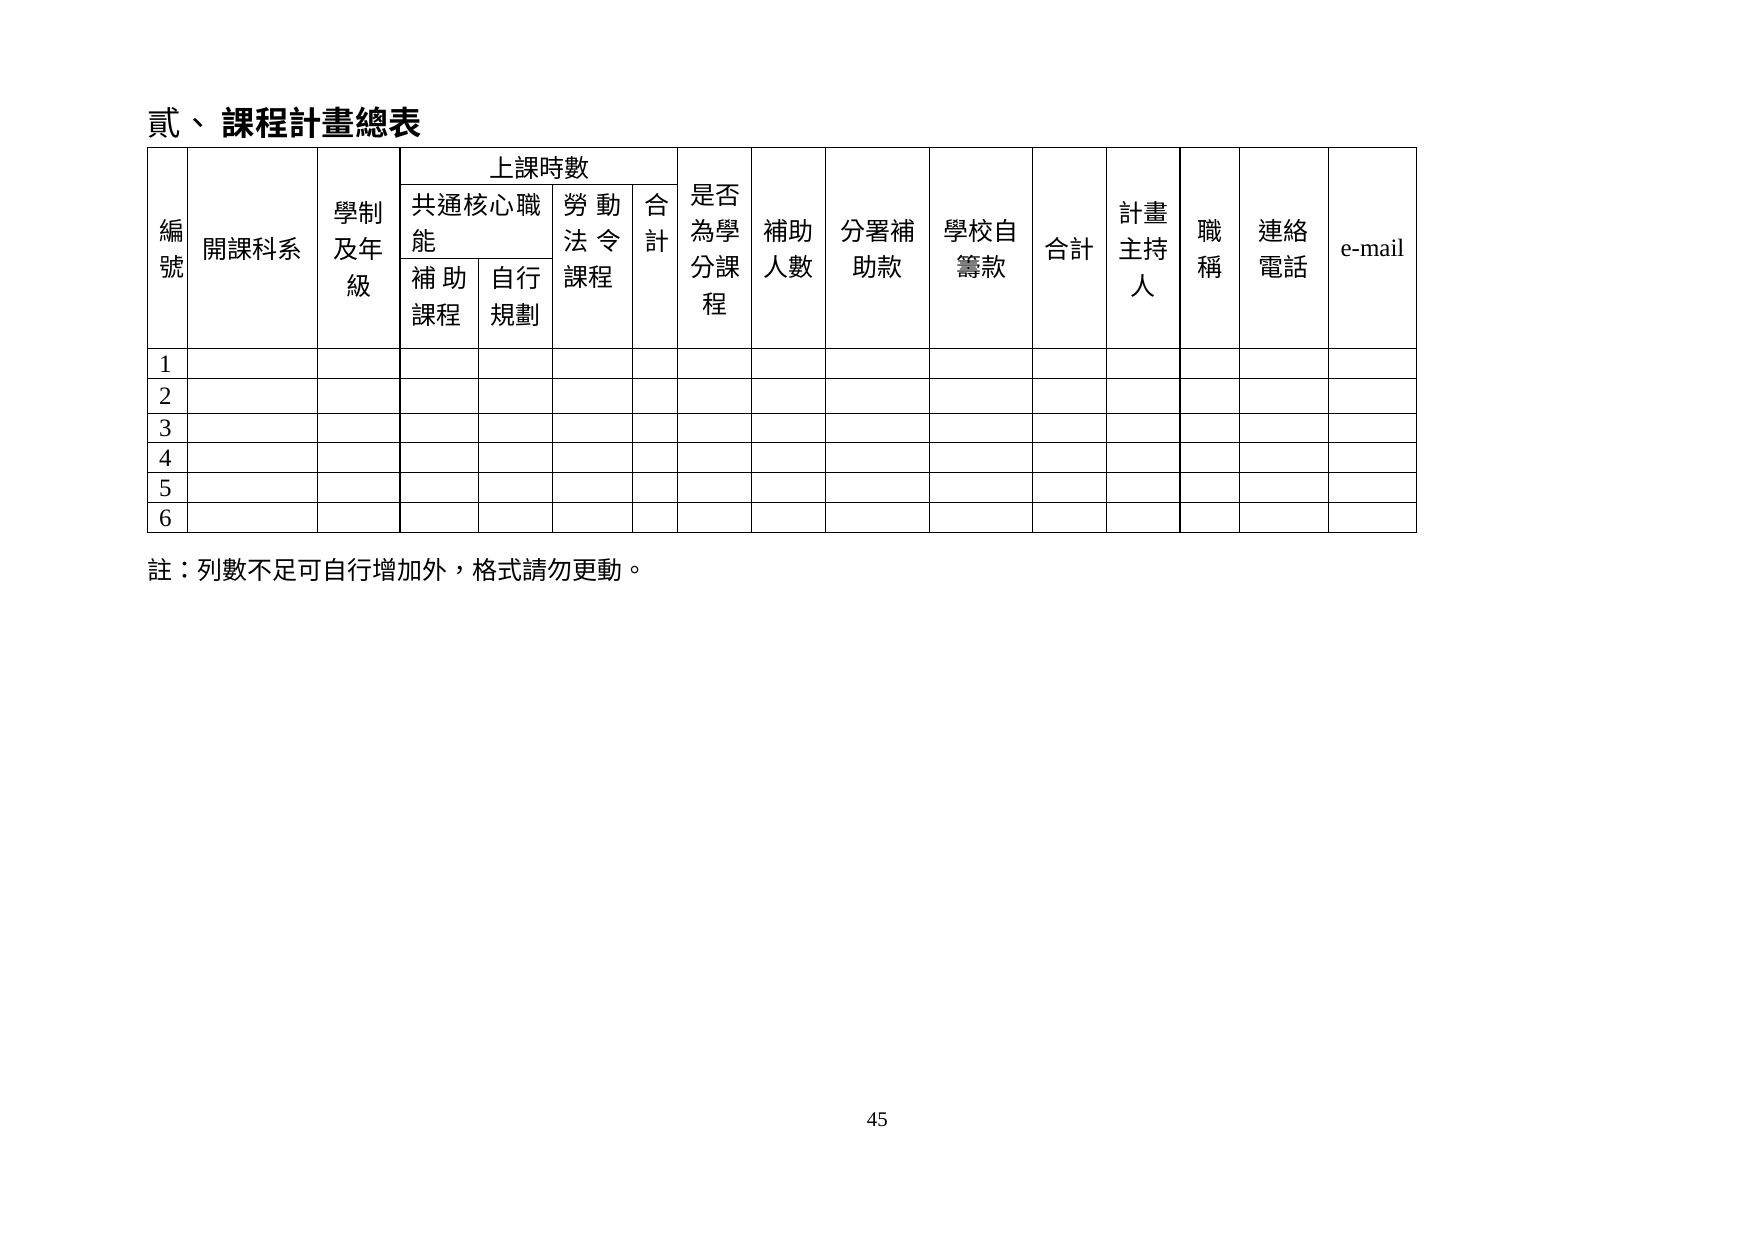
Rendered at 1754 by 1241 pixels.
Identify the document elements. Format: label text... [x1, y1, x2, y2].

table_cell [1107, 443, 1179, 472]
table_cell [678, 443, 751, 472]
table_cell [752, 443, 825, 472]
table_cell [1329, 503, 1416, 532]
table_cell [1181, 414, 1239, 442]
table_cell [752, 503, 825, 532]
table_cell [1240, 349, 1328, 378]
table_cell [752, 349, 825, 378]
table_cell 1 [148, 349, 187, 378]
table_cell [553, 414, 632, 442]
table_cell [1240, 473, 1328, 502]
table_cell [752, 414, 825, 442]
table_cell [1107, 414, 1179, 442]
table_cell [553, 379, 632, 412]
table_cell [678, 473, 751, 502]
table_cell [188, 349, 317, 378]
table_cell [1107, 379, 1179, 412]
table_cell [930, 414, 1032, 442]
table_cell [479, 473, 552, 502]
table_cell [1033, 473, 1106, 502]
table_cell [930, 379, 1032, 412]
table_header 分署補助款 [826, 148, 929, 348]
table_cell [826, 473, 929, 502]
table_header 開課科系 [188, 148, 317, 348]
table_cell 3 [148, 414, 187, 442]
table_cell [1240, 503, 1328, 532]
table_cell [1033, 349, 1106, 378]
table_cell 4 [148, 443, 187, 472]
table_cell [1329, 349, 1416, 378]
table_cell [1107, 503, 1179, 532]
table_cell [1329, 379, 1416, 412]
table_header 是否為學分課程 [678, 148, 751, 348]
table_cell [1240, 414, 1328, 442]
table_cell [752, 379, 825, 412]
table_cell [188, 473, 317, 502]
table_cell [401, 349, 478, 378]
table_cell [1033, 443, 1106, 472]
table_cell [1181, 443, 1239, 472]
table_cell [930, 349, 1032, 378]
table_cell 2 [148, 379, 187, 412]
table_cell 勞動法令課程 [553, 185, 632, 348]
table_cell [1329, 414, 1416, 442]
table_header 學校自籌款 [930, 148, 1032, 348]
table_header e-mail [1329, 148, 1416, 348]
table_header 上課時數 [401, 148, 677, 184]
table_cell [633, 503, 677, 532]
table_cell [633, 443, 677, 472]
table_cell [318, 473, 399, 502]
table_cell 自行規劃 [479, 259, 552, 348]
table_cell [401, 379, 478, 412]
table_cell [479, 443, 552, 472]
table_cell [401, 503, 478, 532]
table_cell [678, 349, 751, 378]
table_cell [1329, 443, 1416, 472]
table_cell [479, 414, 552, 442]
table_cell [633, 414, 677, 442]
table_cell [1033, 379, 1106, 412]
table_cell [930, 503, 1032, 532]
table_cell [678, 379, 751, 412]
table_cell [318, 379, 399, 412]
table_cell [930, 473, 1032, 502]
table_cell [1240, 443, 1328, 472]
table_header 職稱 [1181, 148, 1239, 348]
table_cell [1240, 379, 1328, 412]
table_cell [826, 503, 929, 532]
table_cell 合計 [633, 185, 677, 348]
table_cell [188, 503, 317, 532]
table_cell [188, 414, 317, 442]
table_cell [479, 503, 552, 532]
table_cell [1181, 379, 1239, 412]
table_cell [1033, 503, 1106, 532]
table_cell [826, 443, 929, 472]
table_cell [318, 503, 399, 532]
table_header 計畫主持人 [1107, 148, 1179, 348]
table_cell [479, 349, 552, 378]
table_cell [826, 379, 929, 412]
table_cell 共通核心職能 [401, 185, 552, 258]
table_cell [188, 379, 317, 412]
table_cell [1181, 473, 1239, 502]
table_cell [479, 379, 552, 412]
table_cell 5 [148, 473, 187, 502]
table_cell [188, 443, 317, 472]
list 課程計畫總表 [148, 89, 1606, 147]
table_header 合計 [1033, 148, 1106, 348]
table_cell [553, 473, 632, 502]
text 註：列數不足可自行增加外，格式請勿更動。 [148, 533, 1606, 591]
table_cell [1329, 473, 1416, 502]
table_cell [1033, 414, 1106, 442]
table_header 編號 [148, 148, 187, 348]
table_cell [752, 473, 825, 502]
table_cell [633, 379, 677, 412]
table_cell [1181, 503, 1239, 532]
table_cell [1107, 349, 1179, 378]
table_cell [553, 443, 632, 472]
table_cell 6 [148, 503, 187, 532]
table_cell 補助課程 [401, 259, 478, 348]
table_header 連絡電話 [1240, 148, 1328, 348]
table_cell [678, 503, 751, 532]
table_cell [401, 473, 478, 502]
table_cell [678, 414, 751, 442]
table_header 補助人數 [752, 148, 825, 348]
table_header 學制及年級 [318, 148, 399, 348]
table_cell [826, 414, 929, 442]
table_cell [1181, 349, 1239, 378]
table_cell [826, 349, 929, 378]
table_cell [318, 414, 399, 442]
table_cell [318, 349, 399, 378]
table_cell [401, 414, 478, 442]
table_cell [553, 503, 632, 532]
table_cell [633, 349, 677, 378]
table_cell [930, 443, 1032, 472]
table_cell [1107, 473, 1179, 502]
table_cell [318, 443, 399, 472]
table_cell [553, 349, 632, 378]
table_cell [633, 473, 677, 502]
table_cell [401, 443, 478, 472]
